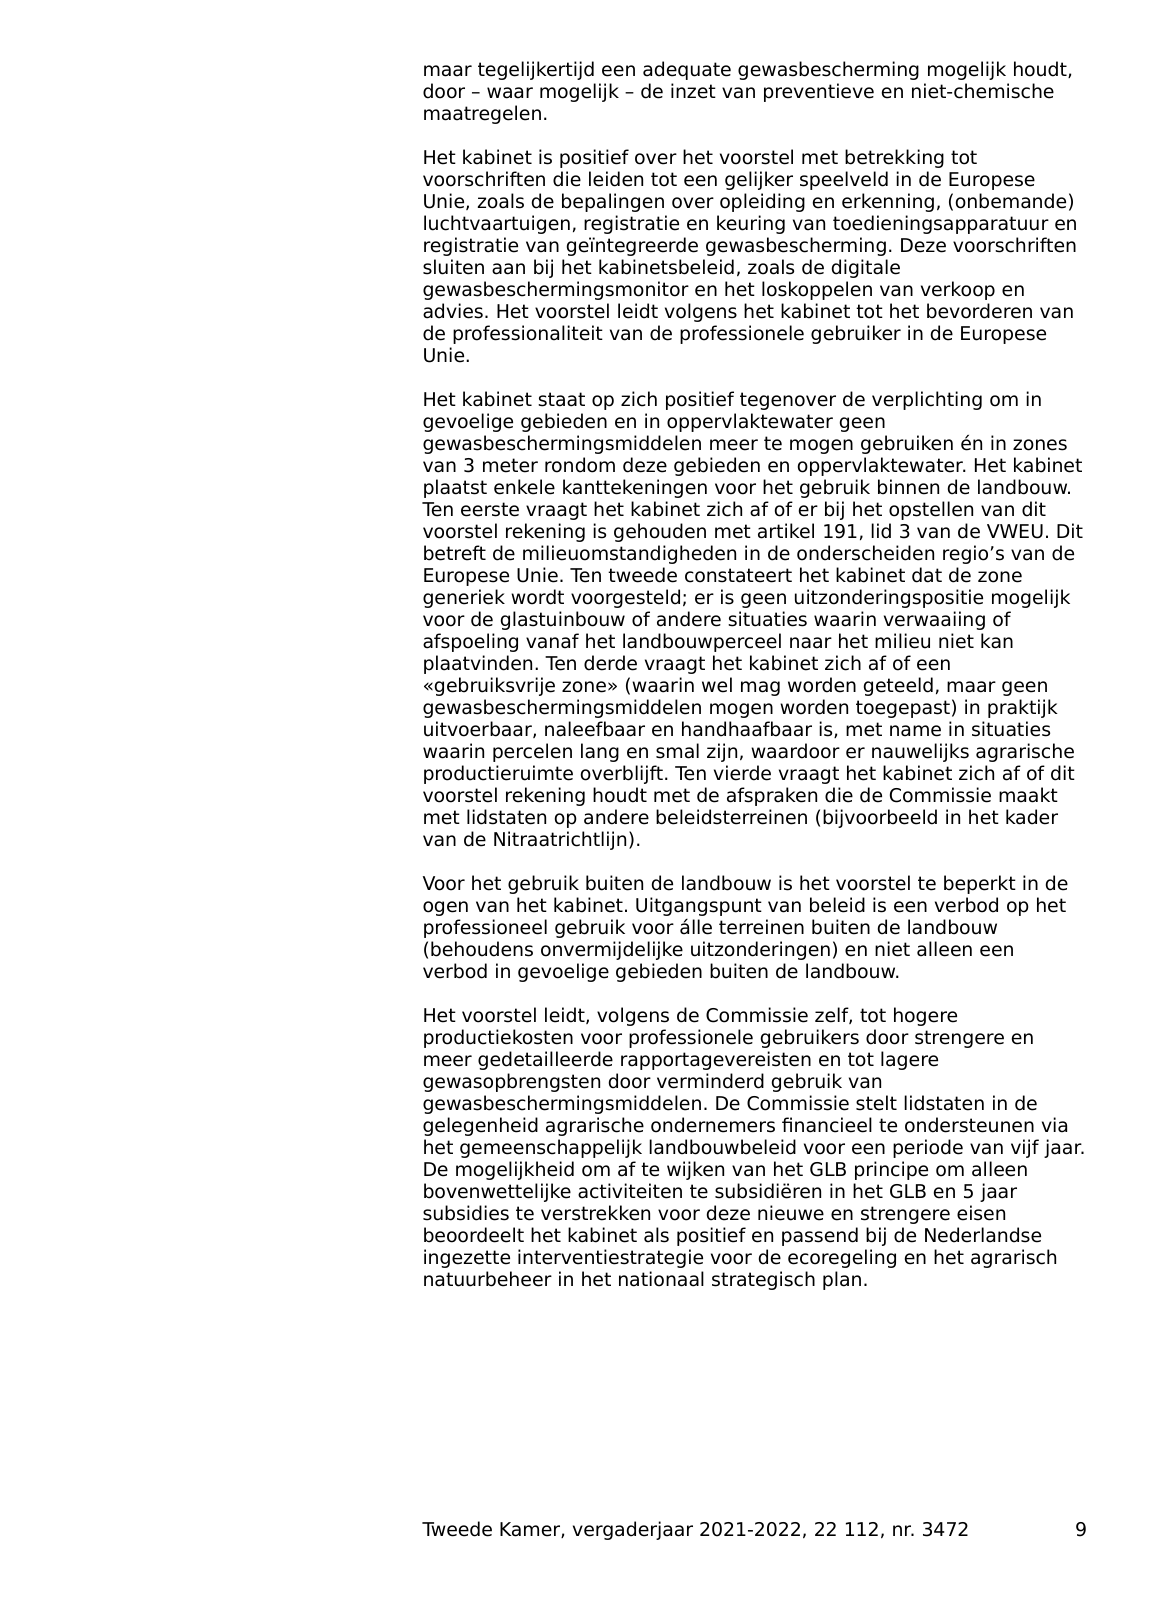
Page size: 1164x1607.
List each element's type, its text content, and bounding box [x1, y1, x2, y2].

text Voor het gebruik buiten de landbouw is het voorstel te beperkt in de ogen van het kabinet. Uitgangspunt van beleid is een verbod op het professioneel gebruik voor álle terreinen buiten de landbouw (behoudens onvermijdelijke uitzonderingen) en niet alleen een verbod in gevoelige gebieden buiten de landbouw. [422, 873, 1087, 983]
text Het kabinet staat op zich positief tegenover de verplichting om in gevoelige gebieden en in oppervlaktewater geen gewasbeschermingsmiddelen meer te mogen gebruiken én in zones van 3 meter rondom deze gebieden en oppervlaktewater. Het kabinet plaatst enkele kanttekeningen voor het gebruik binnen de landbouw. Ten eerste vraagt het kabinet zich af of er bij het opstellen van dit voorstel rekening is gehouden met artikel 191, lid 3 van de VWEU. Dit betreft de milieuomstandigheden in de onderscheiden regio’s van de Europese Unie. Ten tweede constateert het kabinet dat de zone generiek wordt voorgesteld; er is geen uitzonderingspositie mogelijk voor de glastuinbouw of andere situaties waarin verwaaiing of afspoeling vanaf het landbouwperceel naar het milieu niet kan plaatvinden. Ten derde vraagt het kabinet zich af of een «gebruiksvrije zone» (waarin wel mag worden geteeld, maar geen gewasbeschermingsmiddelen mogen worden toegepast) in praktijk uitvoerbaar, naleefbaar en handhaafbaar is, met name in situaties waarin percelen lang en smal zijn, waardoor er nauwelijks agrarische productieruimte overblijft. Ten vierde vraagt het kabinet zich af of dit voorstel rekening houdt met de afspraken die de Commissie maakt met lidstaten op andere beleidsterreinen (bijvoorbeeld in het kader van de Nitraatrichtlijn). [422, 389, 1087, 851]
text Het kabinet is positief over het voorstel met betrekking tot voorschriften die leiden tot een gelijker speelveld in de Europese Unie, zoals de bepalingen over opleiding en erkenning, (onbemande) luchtvaartuigen, registratie en keuring van toedieningsapparatuur en registratie van geïntegreerde gewasbescherming. Deze voorschriften sluiten aan bij het kabinetsbeleid, zoals de digitale gewasbeschermingsmonitor en het loskoppelen van verkoop en advies. Het voorstel leidt volgens het kabinet tot het bevorderen van de professionaliteit van de professionele gebruiker in de Europese Unie. [422, 147, 1087, 367]
text Het voorstel leidt, volgens de Commissie zelf, tot hogere productiekosten voor professionele gebruikers door strengere en meer gedetailleerde rapportagevereisten en tot lagere gewasopbrengsten door verminderd gebruik van gewasbeschermingsmiddelen. De Commissie stelt lidstaten in de gelegenheid agrarische ondernemers financieel te ondersteunen via het gemeenschappelijk landbouwbeleid voor een periode van vijf jaar. De mogelijkheid om af te wijken van het GLB principe om alleen bovenwettelijke activiteiten te subsidiëren in het GLB en 5 jaar subsidies te verstrekken voor deze nieuwe en strengere eisen beoordeelt het kabinet als positief en passend bij de Nederlandse ingezette interventiestrategie voor de ecoregeling en het agrarisch natuurbeheer in het nationaal strategisch plan. [422, 1005, 1087, 1291]
text maar tegelijkertijd een adequate gewasbescherming mogelijk houdt, door – waar mogelijk – de inzet van preventieve en niet-chemische maatregelen. [422, 59, 1087, 125]
